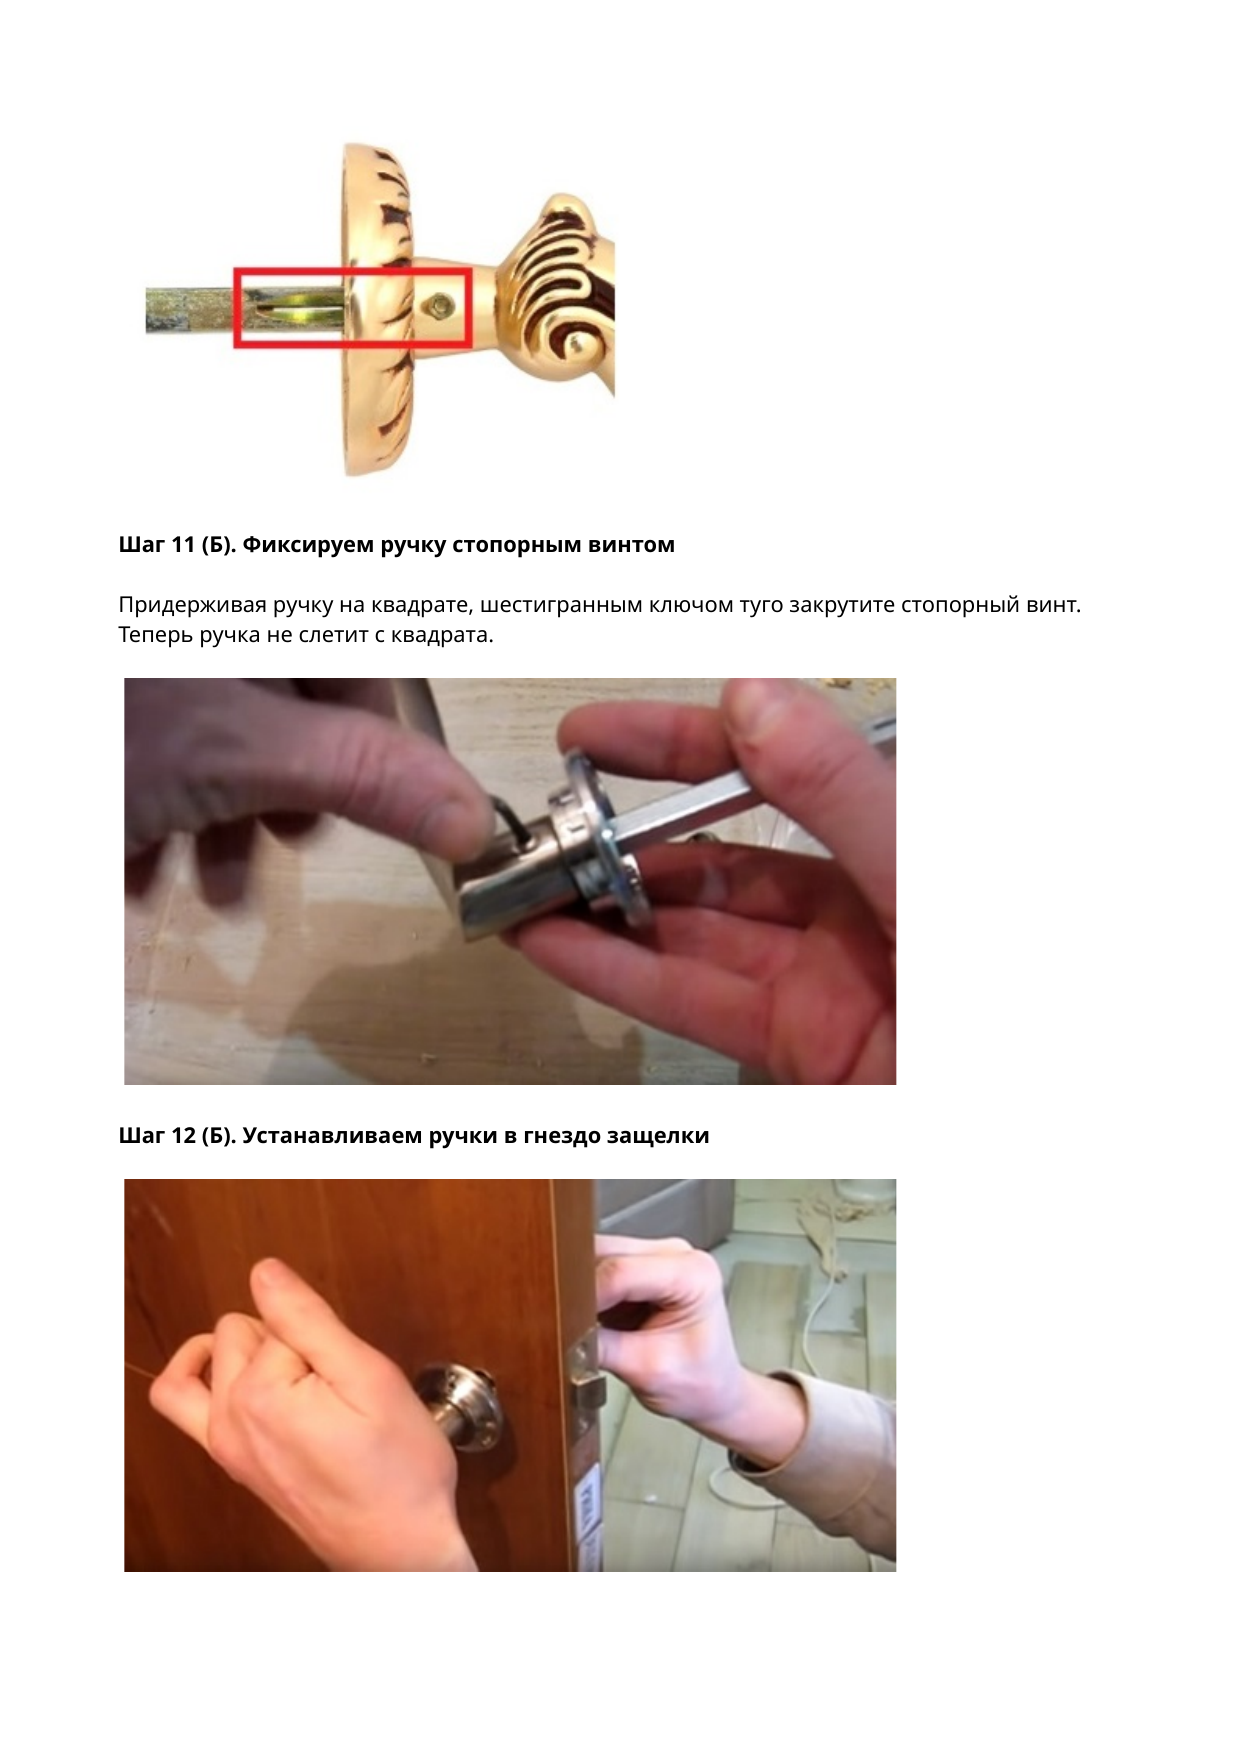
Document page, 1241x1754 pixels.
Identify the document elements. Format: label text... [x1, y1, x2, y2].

text Шаг 12 (Б). Устанавливаем ручки в гнездо защелки [118, 1119, 1122, 1149]
text Шаг 11 (Б). Фиксируем ручку стопорным винтом [118, 529, 1122, 559]
text Придерживая ручку на квадрате, шестигранным ключом туго закрутите стопорный винт. Теперь ручка не слетит с квадрата. [118, 589, 1122, 648]
picture [124, 678, 897, 1085]
picture [124, 1179, 897, 1572]
picture [118, 118, 648, 500]
